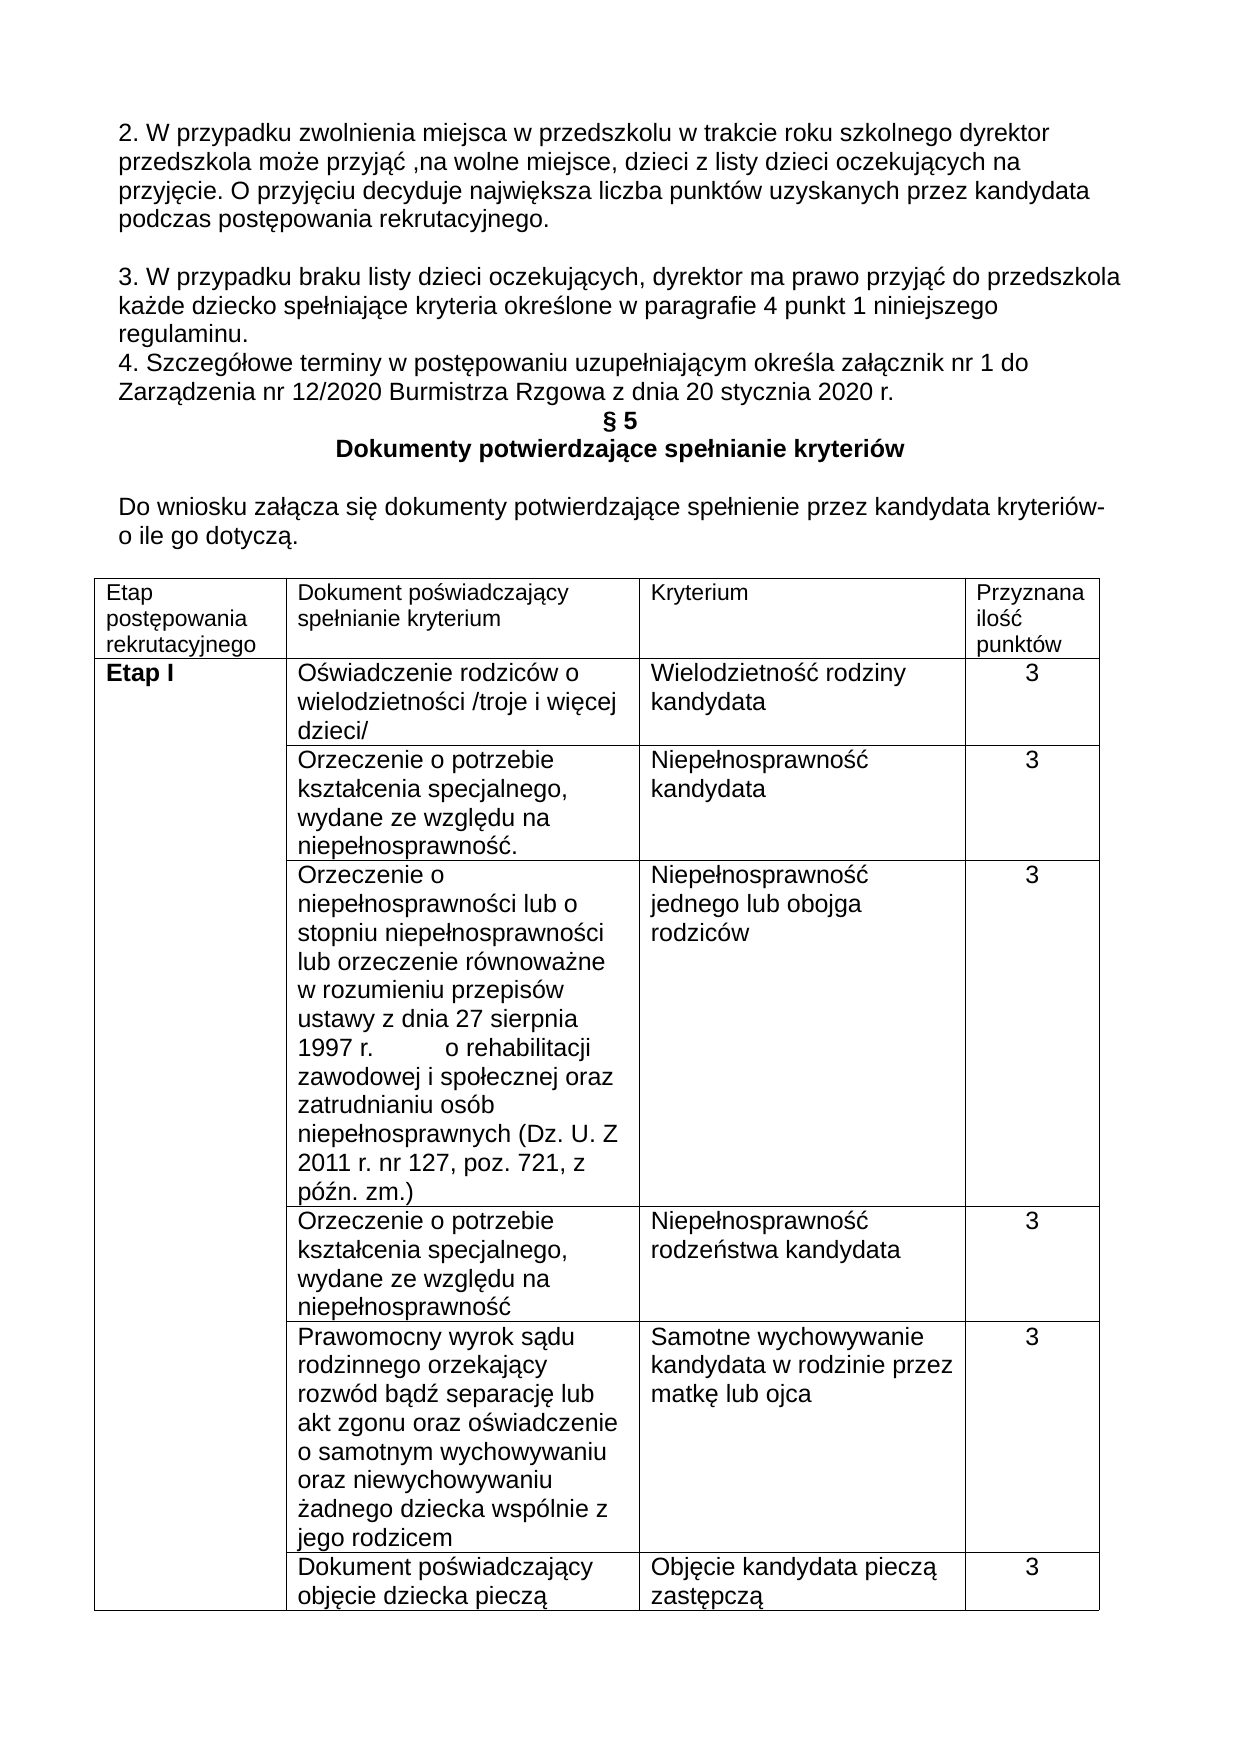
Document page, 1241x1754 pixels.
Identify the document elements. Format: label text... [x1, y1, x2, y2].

table_cell Prawomocny wyrok sądu rodzinnego orzekający rozwód bądź separację lub akt zgonu oraz oświadczenie o samotnym wychowywaniu oraz niewychowywaniu żadnego dziecka wspólnie z jego rodzicem [287, 1322, 639, 1552]
text Do wniosku załącza się dokumenty potwierdzające spełnienie przez kandydata kryteriów- [118, 492, 1122, 521]
text § 5 [118, 406, 1122, 434]
text 2. W przypadku zwolnienia miejsca w przedszkolu w trakcie roku szkolnego dyrektor przedszkola może przyjąć ,na wolne miejsce, dzieci z listy dzieci oczekujących na przyjęcie. O przyjęciu decyduje największa liczba punktów uzyskanych przez kandydata podczas postępowania rekrutacyjnego. [118, 118, 1122, 233]
table_header Przyznana ilość punktów [966, 579, 1099, 658]
table_cell Orzeczenie o niepełnosprawności lub o stopniu niepełnosprawności lub orzeczenie równoważne w rozumieniu przepisów ustawy z dnia 27 sierpnia 1997 r. o rehabilitacji zawodowej i społecznej oraz zatrudnianiu osób niepełnosprawnych (Dz. U. Z 2011 r. nr 127, poz. 721, z późn. zm.) [287, 861, 639, 1206]
table_cell 3 [966, 861, 1099, 1206]
table_cell 3 [966, 1207, 1099, 1321]
text Dokumenty potwierdzające spełnianie kryteriów [118, 434, 1122, 463]
table_cell 3 [966, 1322, 1099, 1552]
table_header Dokument poświadczający spełnianie kryterium [287, 579, 639, 658]
text 3. W przypadku braku listy dzieci oczekujących, dyrektor ma prawo przyjąć do przedszkola każde dziecko spełniające kryteria określone w paragrafie 4 punkt 1 niniejszego regulaminu. [118, 262, 1122, 348]
table_cell Etap I [95, 659, 286, 1609]
table_cell Orzeczenie o potrzebie kształcenia specjalnego, wydane ze względu na niepełnosprawność. [287, 746, 639, 860]
table_cell Orzeczenie o potrzebie kształcenia specjalnego, wydane ze względu na niepełnosprawność [287, 1207, 639, 1321]
table_cell Niepełnosprawność jednego lub obojga rodziców [640, 861, 965, 1206]
table_cell Oświadczenie rodziców o wielodzietności /troje i więcej dzieci/ [287, 659, 639, 744]
table_cell Dokument poświadczający objęcie dziecka pieczą [287, 1553, 639, 1609]
table_cell Niepełnosprawność kandydata [640, 746, 965, 860]
table_cell 3 [966, 659, 1099, 744]
table_cell Niepełnosprawność rodzeństwa kandydata [640, 1207, 965, 1321]
table_header Etap postępowania rekrutacyjnego [95, 579, 286, 658]
table_cell Objęcie kandydata pieczą zastępczą [640, 1553, 965, 1609]
table_header Kryterium [640, 579, 965, 658]
text o ile go dotyczą. [118, 521, 1122, 549]
table_cell Wielodzietność rodziny kandydata [640, 659, 965, 744]
table_cell Samotne wychowywanie kandydata w rodzinie przez matkę lub ojca [640, 1322, 965, 1552]
table_cell 3 [966, 746, 1099, 860]
text 4. Szczegółowe terminy w postępowaniu uzupełniającym określa załącznik nr 1 do Zarządzenia nr 12/2020 Burmistrza Rzgowa z dnia 20 stycznia 2020 r. [118, 348, 1122, 406]
table_cell 3 [966, 1553, 1099, 1609]
